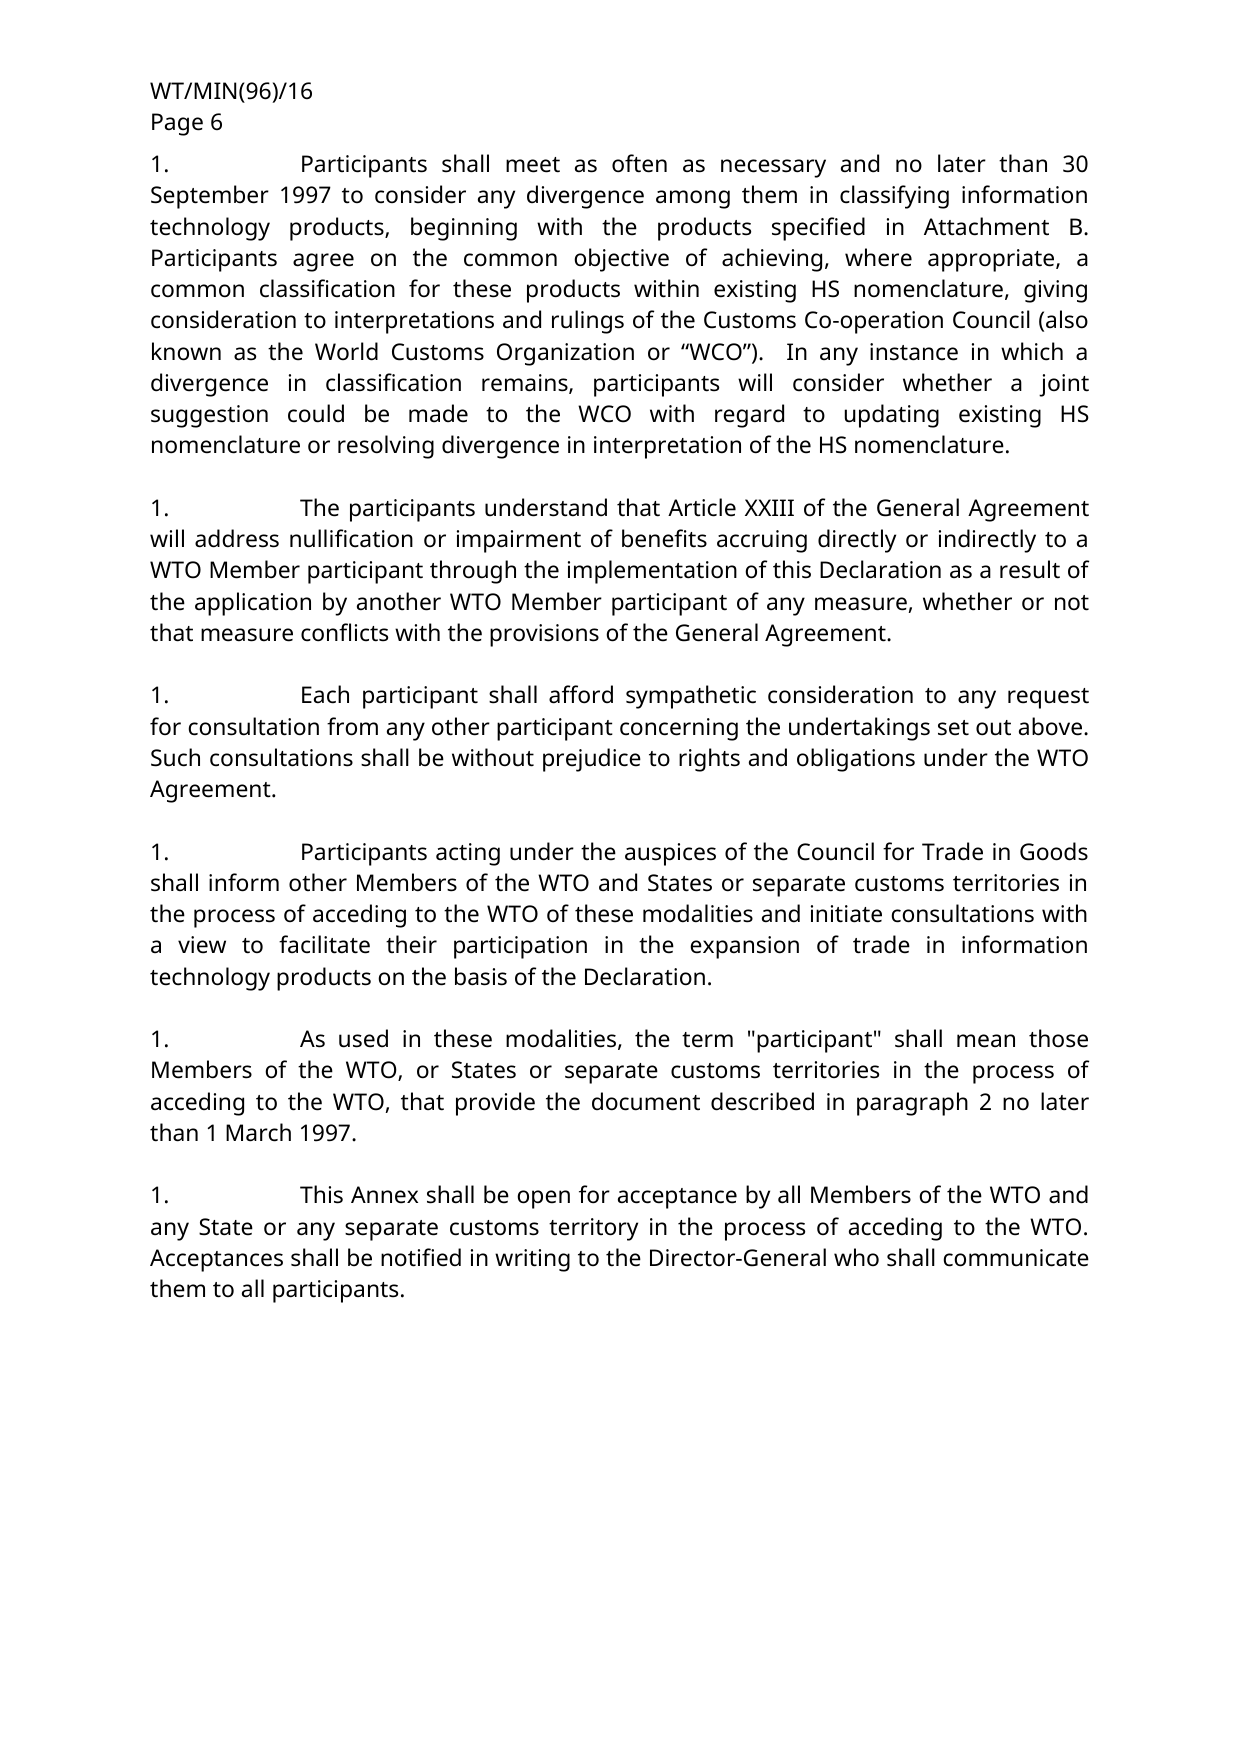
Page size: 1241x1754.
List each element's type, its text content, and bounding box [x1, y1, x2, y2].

subtitle The participants understand that Article XXIII of the General Agreement will address nullification or impairment of benefits accruing directly or indirectly to a WTO Member participant through the implementation of this Declaration as a result of the application by another WTO Member participant of any measure, whether or not that measure conflicts with the provisions of the General Agreement. [150, 492, 1090, 648]
subtitle Participants shall meet as often as necessary and no later than 30 September 1997 to consider any divergence among them in classifying information technology products, beginning with the products specified in Attachment B. Participants agree on the common objective of achieving, where appropriate, a common classification for these products within existing HS nomenclature, giving consideration to interpretations and rulings of the Customs Co-operation Council (also known as the World Customs Organization or “WCO”). In any instance in which a divergence in classification remains, participants will consider whether a joint suggestion could be made to the WCO with regard to updating existing HS nomenclature or resolving divergence in interpretation of the HS nomenclature. [150, 148, 1090, 460]
subtitle Participants acting under the auspices of the Council for Trade in Goods shall inform other Members of the WTO and States or separate customs territories in the process of acceding to the WTO of these modalities and initiate consultations with a view to facilitate their participation in the expansion of trade in information technology products on the basis of the Declaration. [150, 835, 1090, 992]
subtitle As used in these modalities, the term "participant" shall mean those Members of the WTO, or States or separate customs territories in the process of acceding to the WTO, that provide the document described in paragraph 2 no later than 1 March 1997. [150, 1023, 1090, 1148]
subtitle Each participant shall afford sympathetic consideration to any request for consultation from any other participant concerning the undertakings set out above. Such consultations shall be without prejudice to rights and obligations under the WTO Agreement. [150, 679, 1090, 804]
subtitle This Annex shall be open for acceptance by all Members of the WTO and any State or any separate customs territory in the process of acceding to the WTO. Acceptances shall be notified in writing to the Director-General who shall communicate them to all participants. [150, 1179, 1090, 1304]
